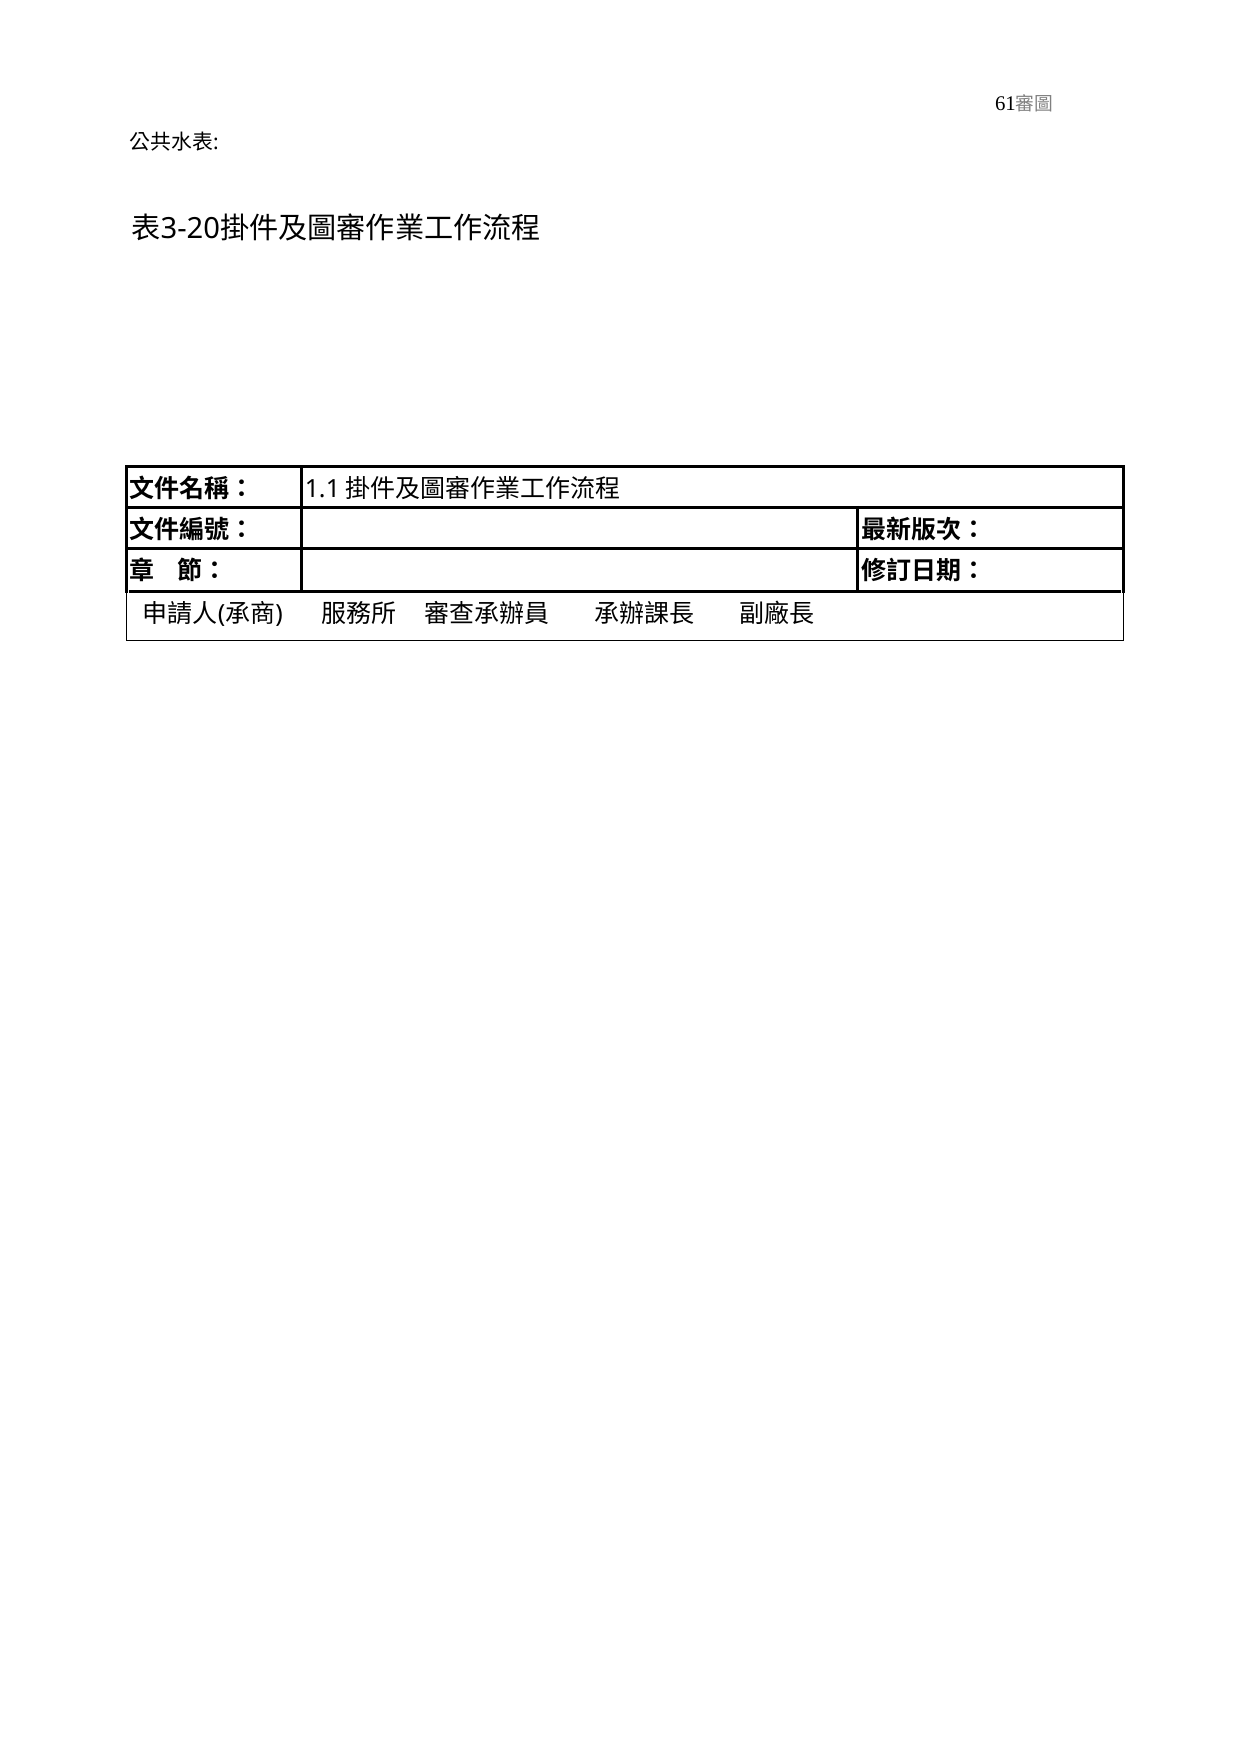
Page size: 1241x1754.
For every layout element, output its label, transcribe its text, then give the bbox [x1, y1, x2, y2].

table_cell [421, 122, 680, 151]
table_cell 修訂日期： [859, 550, 1122, 590]
table_cell 申請人(承商) 服務所 審查承辦員 承辦課長 副廠長 [127, 590, 1123, 639]
table_cell 章 節： [128, 550, 300, 590]
table_cell 公共水表: [127, 122, 421, 151]
table_header 文件名稱： [128, 468, 300, 506]
text 表3-20掛件及圖審作業工作流程 [131, 189, 1158, 264]
table_cell [303, 550, 856, 590]
table_cell [680, 122, 1057, 151]
table_cell 文件編號： [128, 509, 300, 547]
table_header 1.1掛件及圖審作業工作流程 [303, 468, 1122, 506]
table_cell [303, 509, 856, 547]
table_cell 最新版次： [859, 509, 1122, 547]
